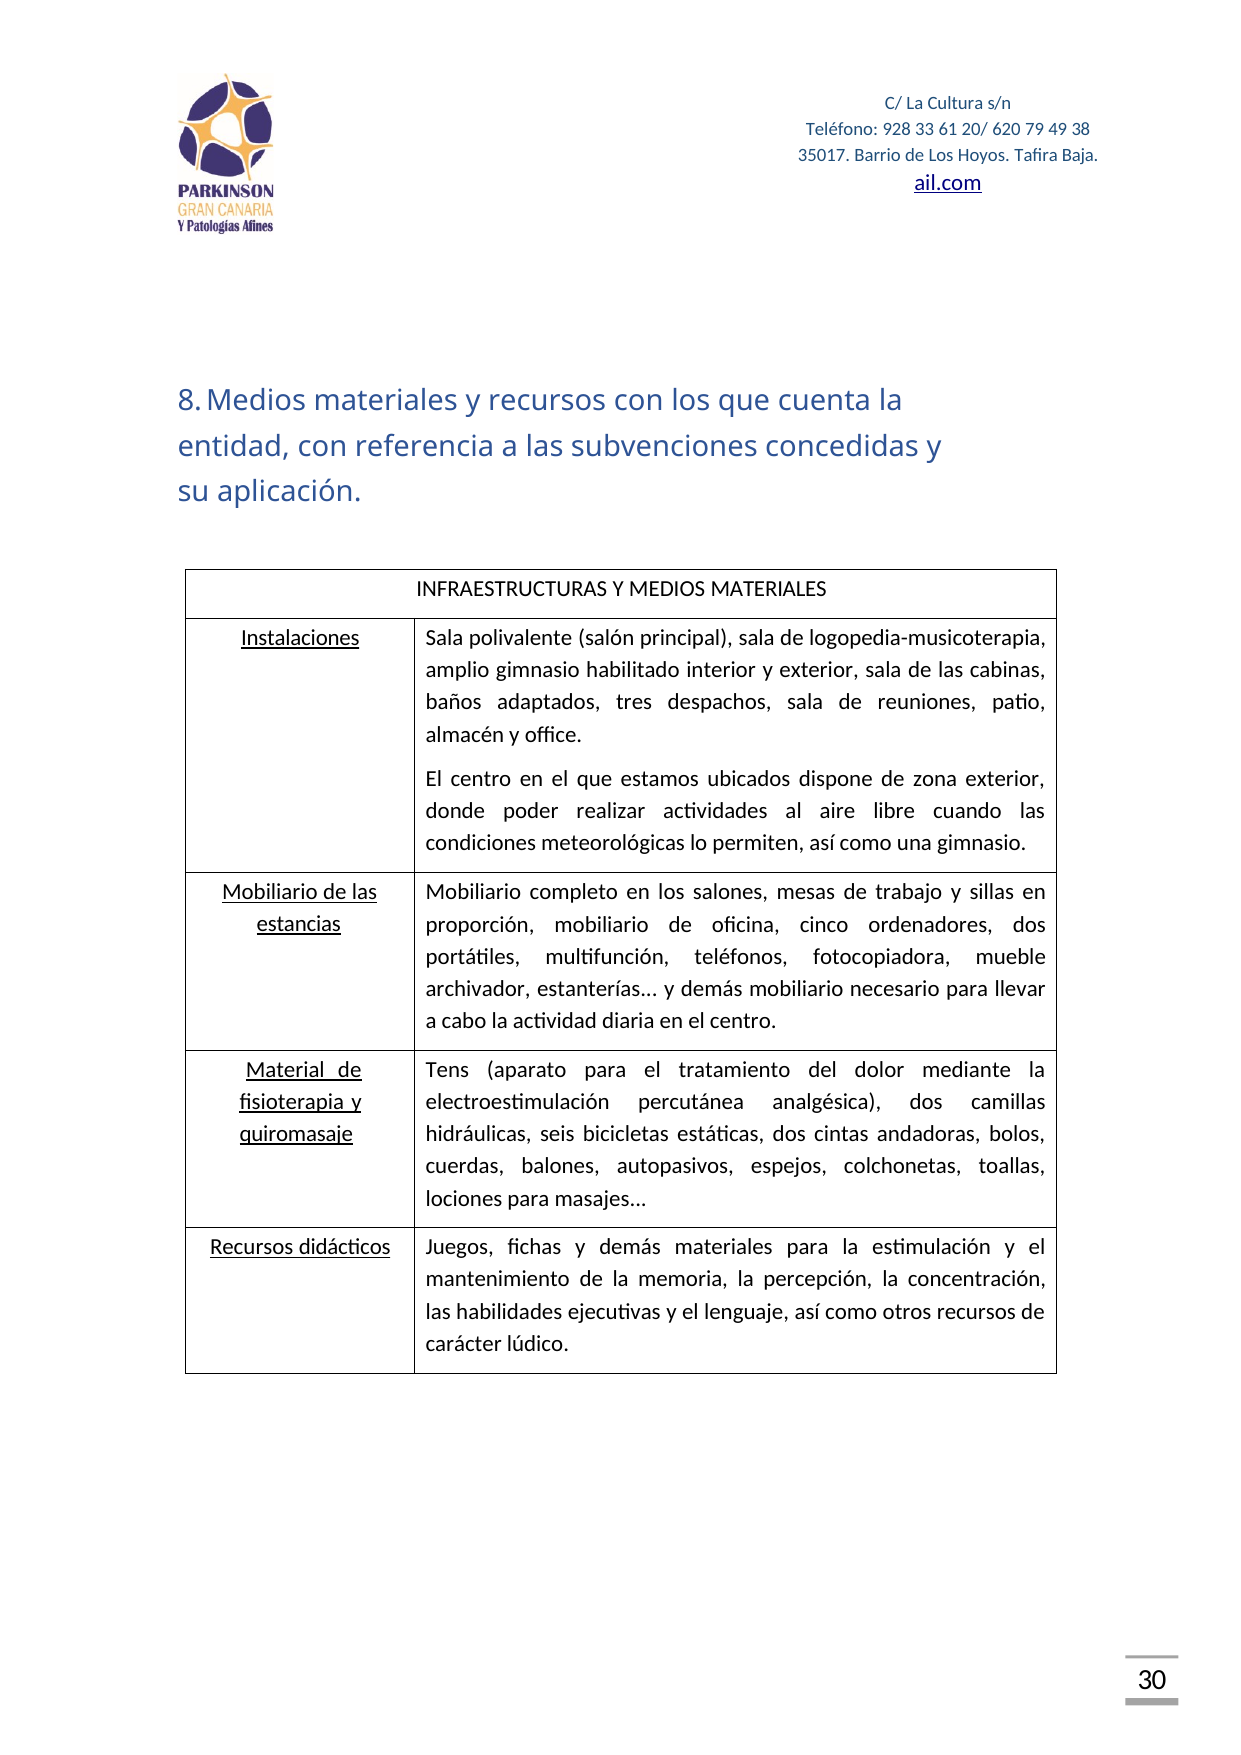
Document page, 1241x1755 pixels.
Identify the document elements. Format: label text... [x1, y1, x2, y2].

table_cell Material de fisioterapia y quiromasaje [186, 1051, 414, 1227]
table_cell Mobiliario completo en los salones, mesas de trabajo y sillas en proporción, mobiliario de oficina, cinco ordenadores, dos portátiles, multifunción, teléfonos, fotocopiadora, mueble archivador, estanterías... y demás mobiliario necesario para llevar a cabo la actividad diaria en el centro. [415, 873, 1056, 1050]
table_cell Recursos didácticos [186, 1228, 414, 1373]
table_header INFRAESTRUCTURAS Y MEDIOS MATERIALES [186, 570, 1056, 618]
table_cell Mobiliario de las estancias [186, 873, 414, 1050]
table_cell Sala polivalente (salón principal), sala de logopedia-musicoterapia, amplio gimnasio habilitado interior y exterior, sala de las cabinas, baños adaptados, tres despachos, sala de reuniones, patio, almacén y office. El centro en el que estamos ubicados dispone de zona exterior, donde poder realizar actividades al aire libre cuando las condiciones meteorológicas lo permiten, así como una gimnasio. [415, 619, 1056, 872]
table_cell Tens (aparato para el tratamiento del dolor mediante la electroestimulación percutánea analgésica), dos camillas hidráulicas, seis bicicletas estáticas, dos cintas andadoras, bolos, cuerdas, balones, autopasivos, espejos, colchonetas, toallas, lociones para masajes... [415, 1051, 1056, 1227]
table_cell Instalaciones [186, 619, 414, 872]
table_cell Juegos, fichas y demás materiales para la estimulación y el mantenimiento de la memoria, la percepción, la concentración, las habilidades ejecutivas y el lenguaje, así como otros recursos de carácter lúdico. [415, 1228, 1056, 1373]
list Medios materiales y recursos con los que cuenta la entidad, con referencia a las subvenciones concedidas y su aplicación. [177, 379, 956, 510]
